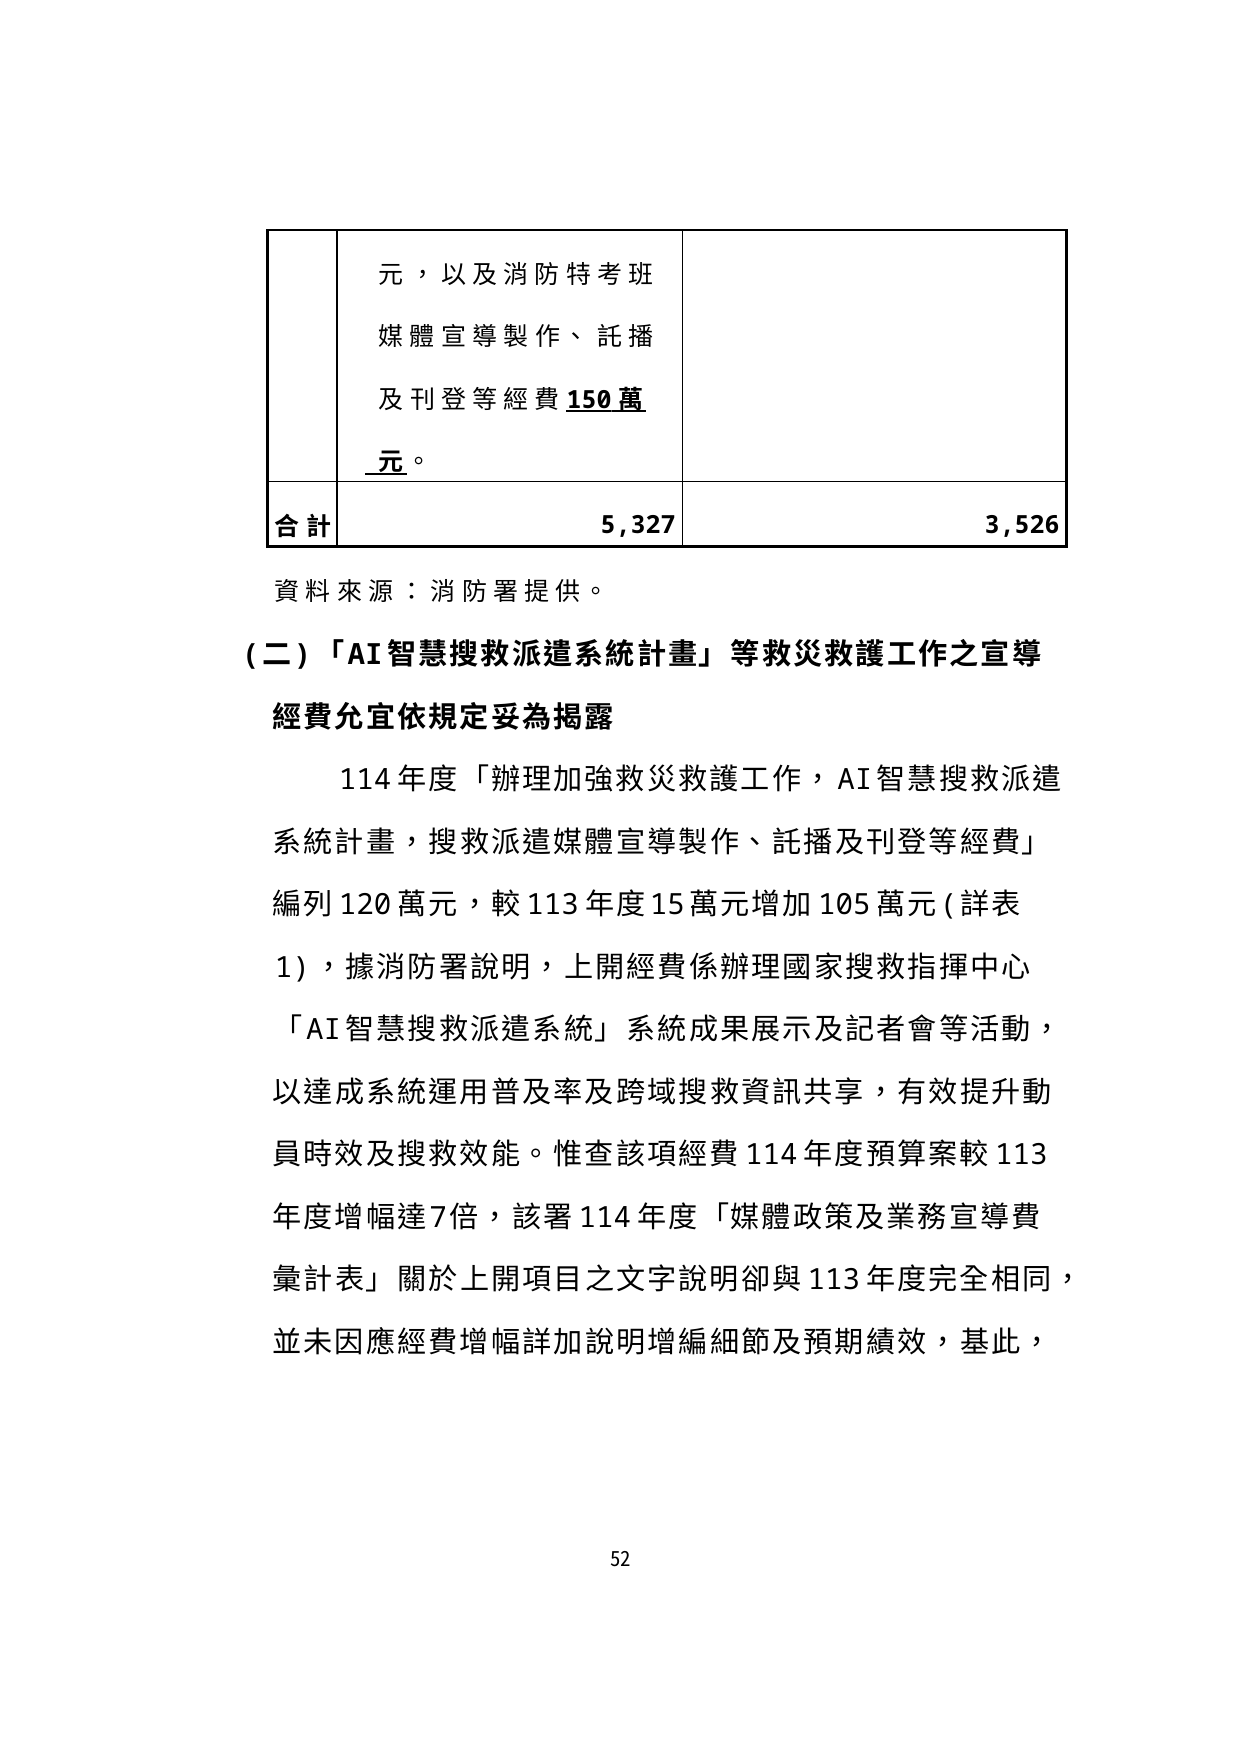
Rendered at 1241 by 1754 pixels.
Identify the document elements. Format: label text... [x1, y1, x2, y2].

text (二)「AI智慧搜救派遣系統計畫」等救災救護工作之宣導經費允宜依規定妥為揭露 [236, 611, 1063, 736]
text 114年度「辦理加強救災救護工作，AI智慧搜救派遣系統計畫，搜救派遣媒體宣導製作、託播及刊登等經費」編列120萬元，較113年度15萬元增加105萬元(詳表1)，據消防署說明，上開經費係辦理國家搜救指揮中心「AI智慧搜救派遣系統」系統成果展示及記者會等活動，以達成系統運用普及率及跨域搜救資訊共享，有效提升動員時效及搜救效能。惟查該項經費114年度預算案較113年度增幅達7倍，該署114年度「媒體政策及業務宣導費彙計表」關於上開項目之文字說明卻與113年度完全相同，並未因應經費增幅詳加說明增編細節及預期績效，基此，允宜依規定詳加表達預計執行內容，執行時宜檢討該項宣導成果，以確保經費支用效益。 [266, 736, 1063, 1361]
table_cell 5,327 [338, 482, 682, 545]
table_cell [683, 231, 1065, 481]
table_cell 合計 [269, 482, 336, 545]
table_cell 3,526 [683, 482, 1065, 545]
table_cell [269, 231, 336, 481]
text 資料來源：消防署提供。 [247, 548, 1063, 611]
table_cell 元，以及消防特考班媒體宣導製作、託播及刊登等經費150萬元。 [338, 231, 682, 481]
